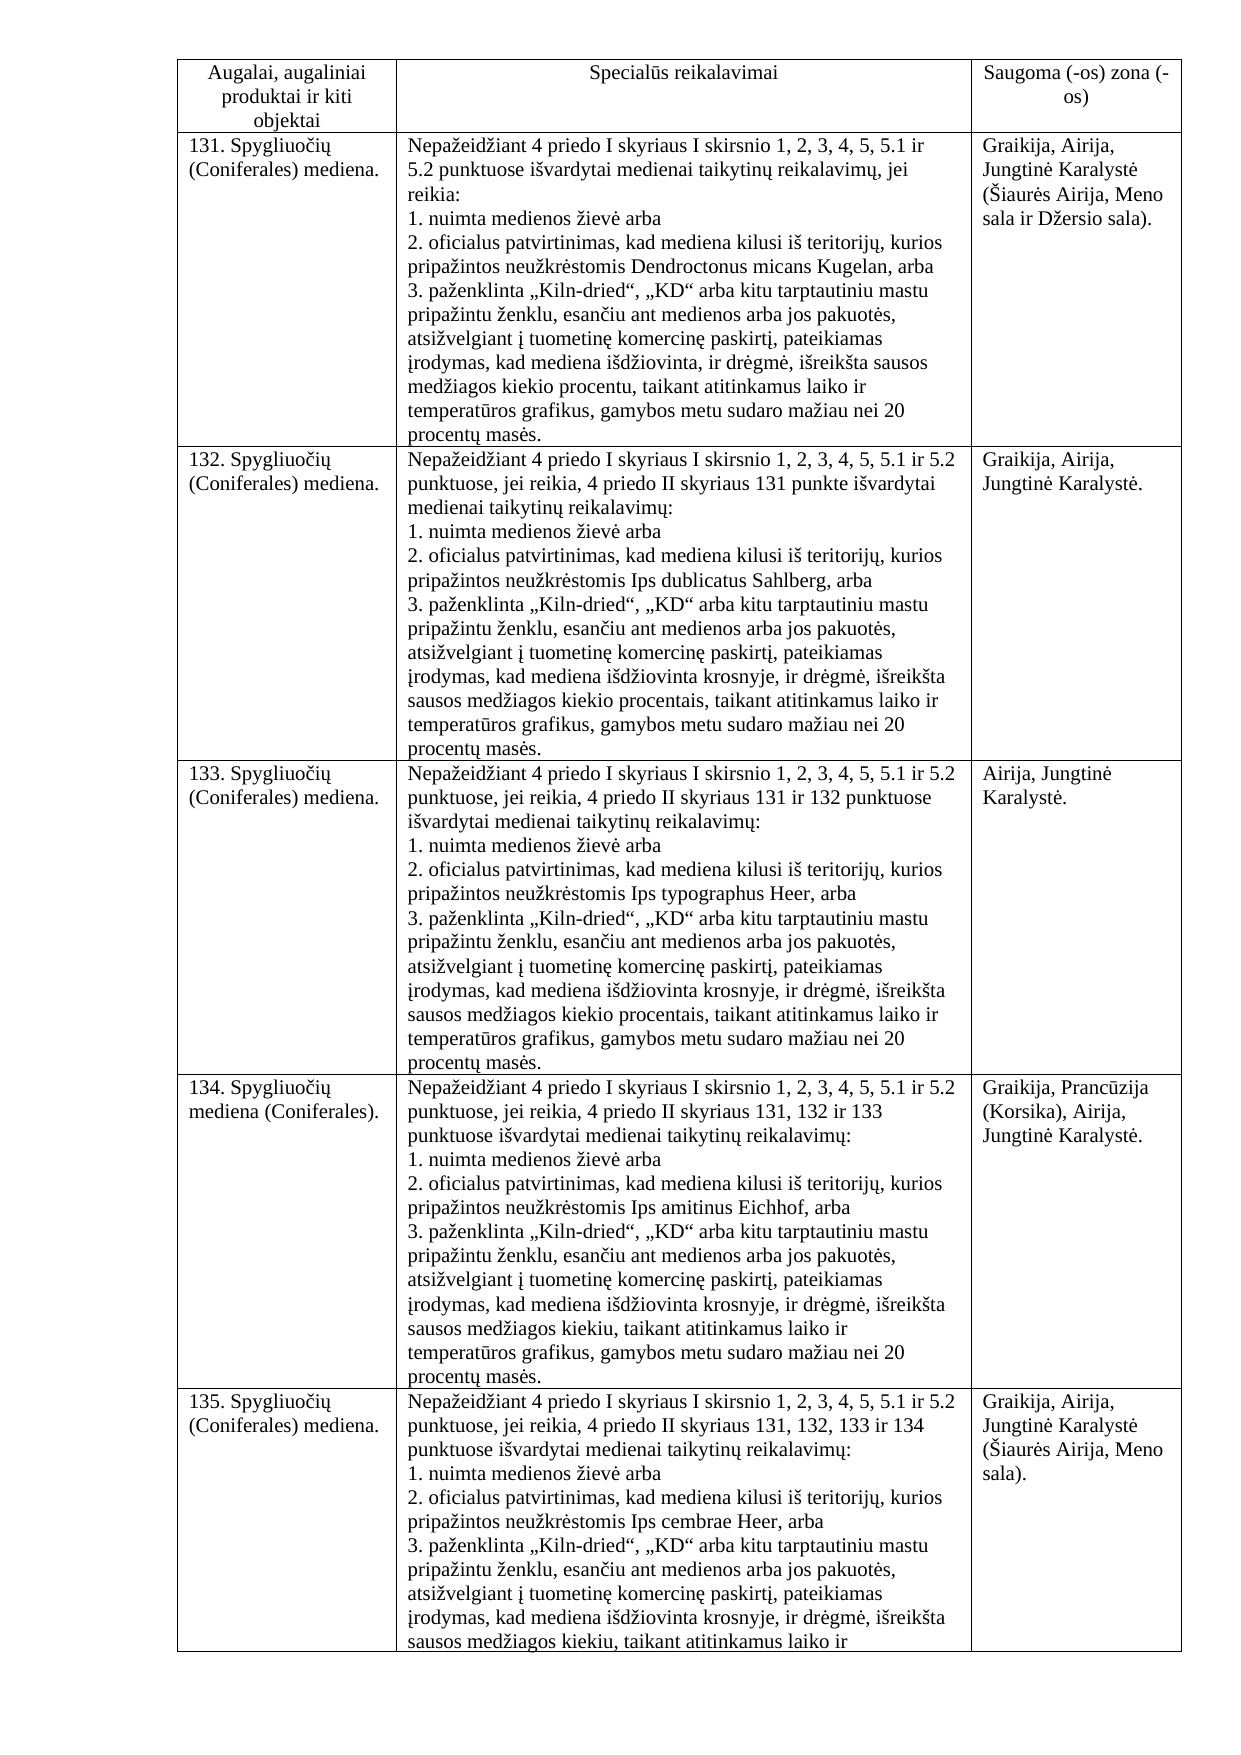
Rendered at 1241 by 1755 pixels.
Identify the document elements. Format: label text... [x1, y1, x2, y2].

table_cell Graikija, Airija, Jungtinė Karalystė. [972, 447, 1181, 760]
table_cell Nepažeidžiant 4 priedo I skyriaus I skirsnio 1, 2, 3, 4, 5, 5.1 ir 5.2 punktuose, jei reikia, 4 priedo II skyriaus 131, 132, 133 ir 134 punktuose išvardytai medienai taikytinų reikalavimų: 1. nuimta medienos žievė arba 2. oficialus patvirtinimas, kad mediena kilusi iš teritorijų, kurios pripažintos neužkrėstomis Ips cembrae Heer, arba 3. paženklinta „Kiln-dried“, „KD“ arba kitu tarptautiniu mastu pripažintu ženklu, esančiu ant medienos arba jos pakuotės, atsižvelgiant į tuometinę komercinę paskirtį, pateikiamas įrodymas, kad mediena išdžiovinta krosnyje, ir drėgmė, išreikšta sausos medžiagos kiekiu, taikant atitinkamus laiko ir temperatūros grafikus, gamybos metu sudaro mažiau nei 20 procentų masės. [397, 1389, 971, 1651]
table_cell Graikija, Airija, Jungtinė Karalystė (Šiaurės Airija, Meno sala). [972, 1389, 1181, 1651]
table_cell 134. Spygliuočių mediena (Coniferales). [178, 1075, 396, 1388]
table_cell 131. Spygliuočių (Coniferales) mediena. [178, 133, 396, 446]
table_header Augalai, augaliniai produktai ir kiti objektai [178, 60, 396, 132]
table_cell 135. Spygliuočių (Coniferales) mediena. [178, 1389, 396, 1651]
table_cell Graikija, Airija, Jungtinė Karalystė (Šiaurės Airija, Meno sala ir Džersio sala). [972, 133, 1181, 446]
table_header Specialūs reikalavimai [397, 60, 971, 132]
table_cell Nepažeidžiant 4 priedo I skyriaus I skirsnio 1, 2, 3, 4, 5, 5.1 ir 5.2 punktuose, jei reikia, 4 priedo II skyriaus 131, 132 ir 133 punktuose išvardytai medienai taikytinų reikalavimų: 1. nuimta medienos žievė arba 2. oficialus patvirtinimas, kad mediena kilusi iš teritorijų, kurios pripažintos neužkrėstomis Ips amitinus Eichhof, arba 3. paženklinta „Kiln-dried“, „KD“ arba kitu tarptautiniu mastu pripažintu ženklu, esančiu ant medienos arba jos pakuotės, atsižvelgiant į tuometinę komercinę paskirtį, pateikiamas įrodymas, kad mediena išdžiovinta krosnyje, ir drėgmė, išreikšta sausos medžiagos kiekiu, taikant atitinkamus laiko ir temperatūros grafikus, gamybos metu sudaro mažiau nei 20 procentų masės. [397, 1075, 971, 1388]
table_cell Airija, Jungtinė Karalystė. [972, 761, 1181, 1074]
table_cell 132. Spygliuočių (Coniferales) mediena. [178, 447, 396, 760]
table_cell Nepažeidžiant 4 priedo I skyriaus I skirsnio 1, 2, 3, 4, 5, 5.1 ir 5.2 punktuose, jei reikia, 4 priedo II skyriaus 131 punkte išvardytai medienai taikytinų reikalavimų: 1. nuimta medienos žievė arba 2. oficialus patvirtinimas, kad mediena kilusi iš teritorijų, kurios pripažintos neužkrėstomis Ips dublicatus Sahlberg, arba 3. paženklinta „Kiln-dried“, „KD“ arba kitu tarptautiniu mastu pripažintu ženklu, esančiu ant medienos arba jos pakuotės, atsižvelgiant į tuometinę komercinę paskirtį, pateikiamas įrodymas, kad mediena išdžiovinta krosnyje, ir drėgmė, išreikšta sausos medžiagos kiekio procentais, taikant atitinkamus laiko ir temperatūros grafikus, gamybos metu sudaro mažiau nei 20 procentų masės. [397, 447, 971, 760]
table_cell Nepažeidžiant 4 priedo I skyriaus I skirsnio 1, 2, 3, 4, 5, 5.1 ir 5.2 punktuose išvardytai medienai taikytinų reikalavimų, jei reikia: 1. nuimta medienos žievė arba 2. oficialus patvirtinimas, kad mediena kilusi iš teritorijų, kurios pripažintos neužkrėstomis Dendroctonus micans Kugelan, arba 3. paženklinta „Kiln-dried“, „KD“ arba kitu tarptautiniu mastu pripažintu ženklu, esančiu ant medienos arba jos pakuotės, atsižvelgiant į tuometinę komercinę paskirtį, pateikiamas įrodymas, kad mediena išdžiovinta, ir drėgmė, išreikšta sausos medžiagos kiekio procentu, taikant atitinkamus laiko ir temperatūros grafikus, gamybos metu sudaro mažiau nei 20 procentų masės. [397, 133, 971, 446]
table_cell 133. Spygliuočių (Coniferales) mediena. [178, 761, 396, 1074]
table_cell Nepažeidžiant 4 priedo I skyriaus I skirsnio 1, 2, 3, 4, 5, 5.1 ir 5.2 punktuose, jei reikia, 4 priedo II skyriaus 131 ir 132 punktuose išvardytai medienai taikytinų reikalavimų: 1. nuimta medienos žievė arba 2. oficialus patvirtinimas, kad mediena kilusi iš teritorijų, kurios pripažintos neužkrėstomis Ips typographus Heer, arba 3. paženklinta „Kiln-dried“, „KD“ arba kitu tarptautiniu mastu pripažintu ženklu, esančiu ant medienos arba jos pakuotės, atsižvelgiant į tuometinę komercinę paskirtį, pateikiamas įrodymas, kad mediena išdžiovinta krosnyje, ir drėgmė, išreikšta sausos medžiagos kiekio procentais, taikant atitinkamus laiko ir temperatūros grafikus, gamybos metu sudaro mažiau nei 20 procentų masės. [397, 761, 971, 1074]
table_header Saugoma (-os) zona (-os) [972, 60, 1181, 132]
table_cell Graikija, Prancūzija (Korsika), Airija, Jungtinė Karalystė. [972, 1075, 1181, 1388]
